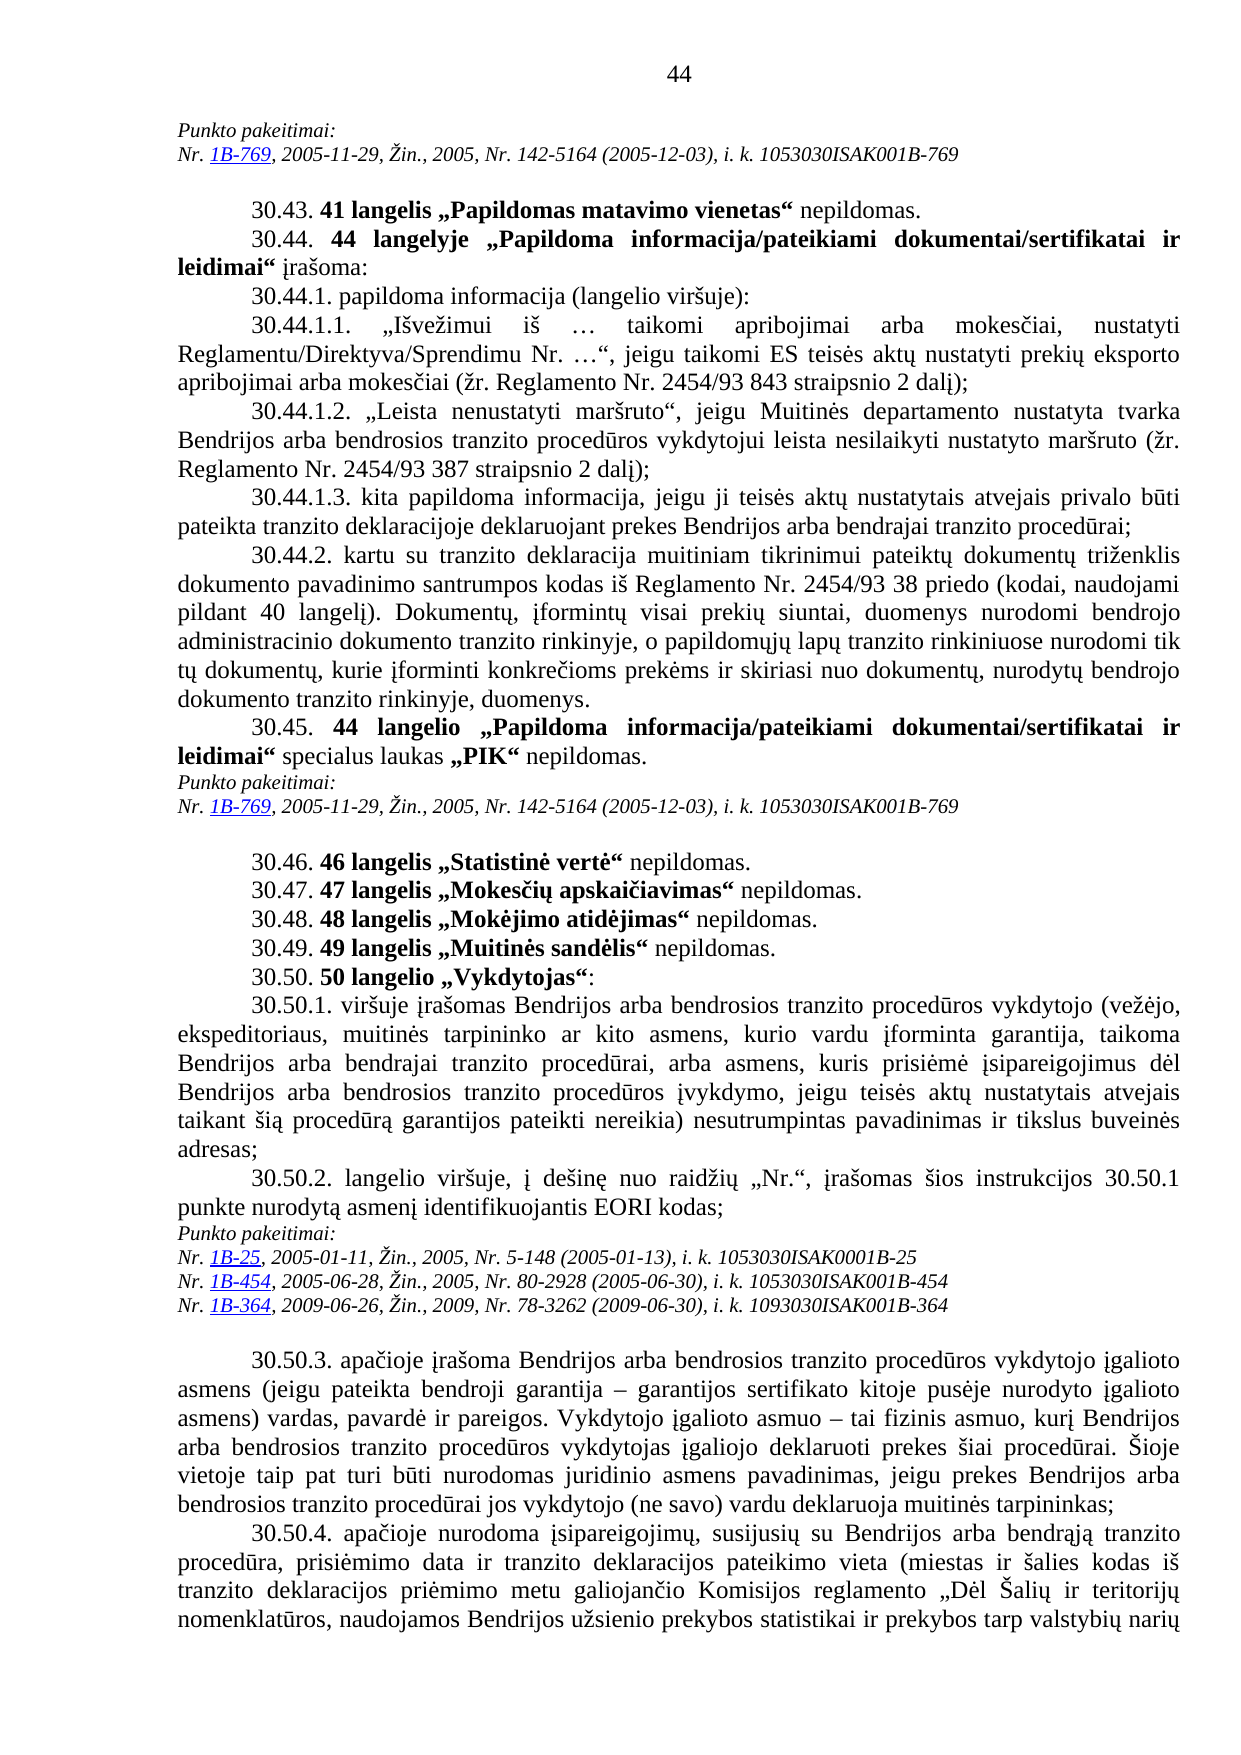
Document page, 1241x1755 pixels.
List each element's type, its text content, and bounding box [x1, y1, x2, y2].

text 30.44.2. kartu su tranzito deklaracija muitiniam tikrinimui pateiktų dokumentų triženklis dokumento pavadinimo santrumpos kodas iš Reglamento Nr. 2454/93 38 priedo (kodai, naudojami pildant 40 langelį). Dokumentų, įformintų visai prekių siuntai, duomenys nurodomi bendrojo administracinio dokumento tranzito rinkinyje, o papildomųjų lapų tranzito rinkiniuose nurodomi tik tų dokumentų, kurie įforminti konkrečioms prekėms ir skiriasi nuo dokumentų, nurodytų bendrojo dokumento tranzito rinkinyje, duomenys. [177, 540, 1181, 712]
text 30.50.2. langelio viršuje, į dešinę nuo raidžių „Nr.“, įrašomas šios instrukcijos 30.50.1 punkte nurodytą asmenį identifikuojantis EORI kodas; [177, 1163, 1181, 1221]
text 30.48. 48 langelis „Mokėjimo atidėjimas“ nepildomas. [177, 904, 1181, 933]
text 30.46. 46 langelis „Statistinė vertė“ nepildomas. [177, 847, 1181, 876]
text Punkto pakeitimai: [177, 118, 1181, 142]
text 30.50. 50 langelio „Vykdytojas“: [177, 962, 1181, 991]
text Nr. 1B-25, 2005-01-11, Žin., 2005, Nr. 5-148 (2005-01-13), i. k. 1053030ISAK0001B-25 [177, 1245, 1181, 1269]
text 30.44.1.1. „Išvežimui iš … taikomi apribojimai arba mokesčiai, nustatyti Reglamentu/Direktyva/Sprendimu Nr. …“, jeigu taikomi ES teisės aktų nustatyti prekių eksporto apribojimai arba mokesčiai (žr. Reglamento Nr. 2454/93 843 straipsnio 2 dalį); [177, 310, 1181, 396]
text Punkto pakeitimai: [177, 770, 1181, 794]
text 30.44.1. papildoma informacija (langelio viršuje): [177, 281, 1181, 310]
text Nr. 1B-769, 2005-11-29, Žin., 2005, Nr. 142-5164 (2005-12-03), i. k. 1053030ISAK001B-769 [177, 142, 1181, 166]
text 30.44.1.3. kita papildoma informacija, jeigu ji teisės aktų nustatytais atvejais privalo būti pateikta tranzito deklaracijoje deklaruojant prekes Bendrijos arba bendrajai tranzito procedūrai; [177, 482, 1181, 540]
text Nr. 1B-364, 2009-06-26, Žin., 2009, Nr. 78-3262 (2009-06-30), i. k. 1093030ISAK001B-364 [177, 1293, 1181, 1317]
text 30.44. 44 langelyje „Papildoma informacija/pateikiami dokumentai/sertifikatai ir leidimai“ įrašoma: [177, 224, 1181, 281]
text 30.45. 44 langelio „Papildoma informacija/pateikiami dokumentai/sertifikatai ir leidimai“ specialus laukas „PIK“ nepildomas. [177, 712, 1181, 770]
text 30.50.1. viršuje įrašomas Bendrijos arba bendrosios tranzito procedūros vykdytojo (vežėjo, ekspeditoriaus, muitinės tarpininko ar kito asmens, kurio vardu įforminta garantija, taikoma Bendrijos arba bendrajai tranzito procedūrai, arba asmens, kuris prisiėmė įsipareigojimus dėl Bendrijos arba bendrosios tranzito procedūros įvykdymo, jeigu teisės aktų nustatytais atvejais taikant šią procedūrą garantijos pateikti nereikia) nesutrumpintas pavadinimas ir tikslus buveinės adresas; [177, 991, 1181, 1163]
text 30.49. 49 langelis „Muitinės sandėlis“ nepildomas. [177, 933, 1181, 962]
text Punkto pakeitimai: [177, 1221, 1181, 1245]
text 30.50.4. apačioje nurodoma įsipareigojimų, susijusių su Bendrijos arba bendrąją tranzito procedūra, prisiėmimo data ir tranzito deklaracijos pateikimo vieta (miestas ir šalies kodas iš tranzito deklaracijos priėmimo metu galiojančio Komisijos reglamento „Dėl Šalių ir teritorijų nomenklatūros, naudojamos Bendrijos užsienio prekybos statistikai ir prekybos tarp valstybių narių [177, 1518, 1181, 1633]
text 30.43. 41 langelis „Papildomas matavimo vienetas“ nepildomas. [177, 195, 1181, 224]
text 30.47. 47 langelis „Mokesčių apskaičiavimas“ nepildomas. [177, 876, 1181, 904]
text 30.50.3. apačioje įrašoma Bendrijos arba bendrosios tranzito procedūros vykdytojo įgalioto asmens (jeigu pateikta bendroji garantija – garantijos sertifikato kitoje pusėje nurodyto įgalioto asmens) vardas, pavardė ir pareigos. Vykdytojo įgalioto asmuo – tai fizinis asmuo, kurį Bendrijos arba bendrosios tranzito procedūros vykdytojas įgaliojo deklaruoti prekes šiai procedūrai. Šioje vietoje taip pat turi būti nurodomas juridinio asmens pavadinimas, jeigu prekes Bendrijos arba bendrosios tranzito procedūrai jos vykdytojo (ne savo) vardu deklaruoja muitinės tarpininkas; [177, 1346, 1181, 1518]
text 30.44.1.2. „Leista nenustatyti maršruto“, jeigu Muitinės departamento nustatyta tvarka Bendrijos arba bendrosios tranzito procedūros vykdytojui leista nesilaikyti nustatyto maršruto (žr. Reglamento Nr. 2454/93 387 straipsnio 2 dalį); [177, 396, 1181, 482]
text Nr. 1B-454, 2005-06-28, Žin., 2005, Nr. 80-2928 (2005-06-30), i. k. 1053030ISAK001B-454 [177, 1269, 1181, 1293]
text Nr. 1B-769, 2005-11-29, Žin., 2005, Nr. 142-5164 (2005-12-03), i. k. 1053030ISAK001B-769 [177, 794, 1181, 818]
